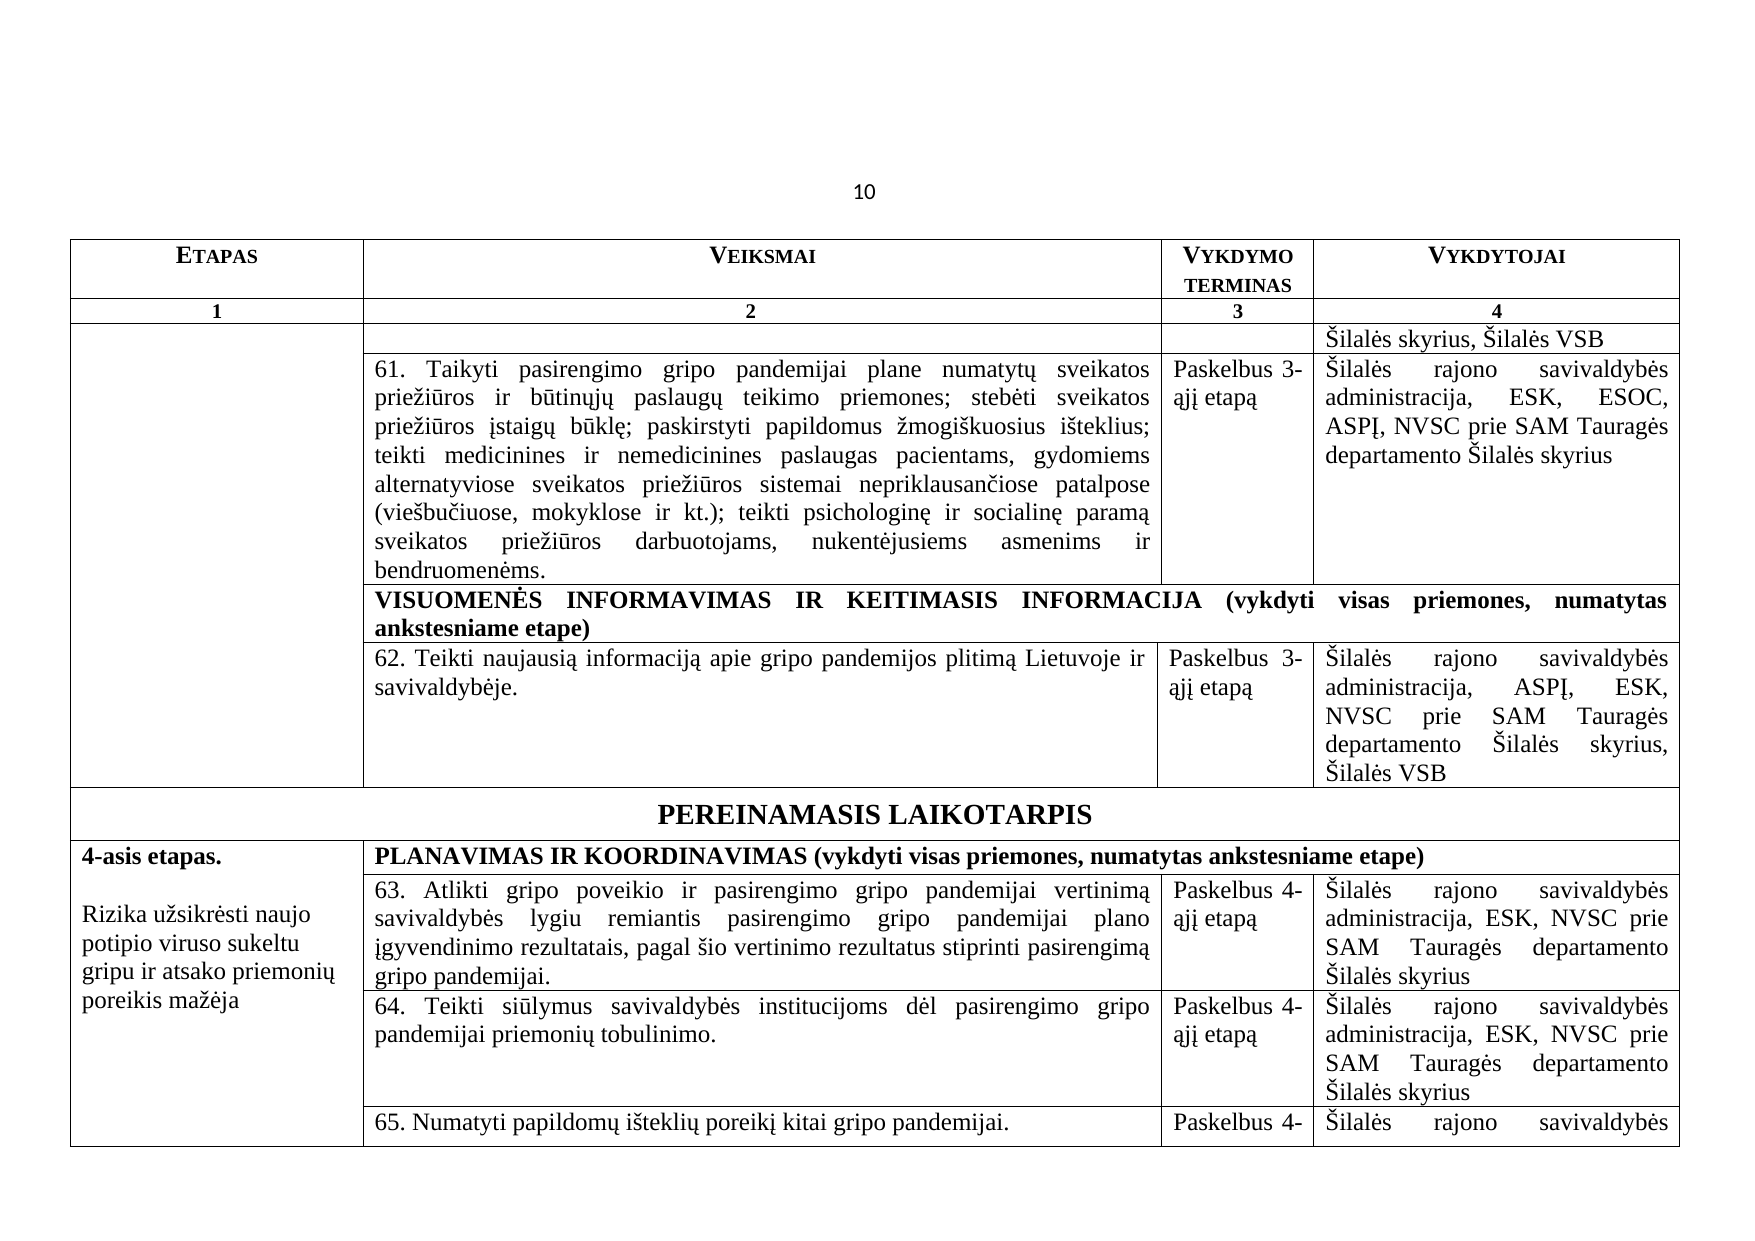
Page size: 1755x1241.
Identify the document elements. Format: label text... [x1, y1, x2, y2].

table_cell Šilalės rajono savivaldybės administracija, ESK, ESOC, ASPĮ, NVSC prie SAM Tauragės departamento Šilalės skyrius [1314, 354, 1679, 584]
table_cell 1 [71, 299, 363, 323]
table_cell 4-asis etapas. Rizika užsikrėsti naujo potipio viruso sukeltu gripu ir atsako priemonių poreikis mažėja [71, 841, 363, 1146]
table_cell Paskelbus 4-ąjį etapą [1162, 991, 1313, 1106]
table_cell 2 [364, 299, 1161, 323]
table_cell Šilalės skyrius, Šilalės VSB [1314, 324, 1679, 353]
table_cell 62. Teikti naujausią informaciją apie gripo pandemijos plitimą Lietuvoje ir savivaldybėje. [364, 643, 1157, 787]
table_cell 64. Teikti siūlymus savivaldybės institucijoms dėl pasirengimo gripo pandemijai priemonių tobulinimo. [364, 991, 1161, 1106]
table_cell Paskelbus 4- [1162, 1107, 1313, 1146]
table_header Veiksmai [364, 240, 1161, 298]
table_cell Šilalės rajono savivaldybės administracija, ASPĮ, ESK, NVSC prie SAM Tauragės departamento Šilalės skyrius, Šilalės VSB [1314, 643, 1679, 787]
table_cell PLANAVIMAS IR KOORDINAVIMAS (vykdyti visas priemones, numatytas ankstesniame etape) [364, 841, 1679, 874]
table_header Vykdymo terminas [1162, 240, 1313, 298]
table_cell [364, 324, 1161, 353]
table_cell Šilalės rajono savivaldybės administracija, ESK, NVSC prie SAM Tauragės departamento Šilalės skyrius [1314, 875, 1679, 990]
table_cell Šilalės rajono savivaldybės administracija, ESK, NVSC prie SAM Tauragės departamento Šilalės skyrius [1314, 991, 1679, 1106]
table_cell Paskelbus 3-ąjį etapą [1158, 643, 1313, 787]
table_cell Paskelbus 3-ąjį etapą [1162, 354, 1313, 584]
table_cell Paskelbus 4-ąjį etapą [1162, 875, 1313, 990]
table_header Vykdytojai [1314, 240, 1679, 298]
table_cell VISUOMENĖS INFORMAVIMAS IR KEITIMASIS INFORMACIJA (vykdyti visas priemones, numatytas ankstesniame etape) [364, 585, 1679, 642]
table_cell 3 [1162, 299, 1313, 323]
table_cell Šilalės rajono savivaldybės [1314, 1107, 1679, 1146]
table_header Etapas [71, 240, 363, 298]
table_cell PEREINAMASIS LAIKOTARPIS [71, 788, 1679, 840]
table_cell 65. Numatyti papildomų išteklių poreikį kitai gripo pandemijai. [364, 1107, 1161, 1146]
table_cell 61. Taikyti pasirengimo gripo pandemijai plane numatytų sveikatos priežiūros ir būtinųjų paslaugų teikimo priemones; stebėti sveikatos priežiūros įstaigų būklę; paskirstyti papildomus žmogiškuosius išteklius; teikti medicinines ir nemedicinines paslaugas pacientams, gydomiems alternatyviose sveikatos priežiūros sistemai nepriklausančiose patalpose (viešbučiuose, mokyklose ir kt.); teikti psichologinę ir socialinę paramą sveikatos priežiūros darbuotojams, nukentėjusiems asmenims ir bendruomenėms. [364, 354, 1161, 584]
table_cell [1162, 324, 1313, 353]
table_cell 63. Atlikti gripo poveikio ir pasirengimo gripo pandemijai vertinimą savivaldybės lygiu remiantis pasirengimo gripo pandemijai plano įgyvendinimo rezultatais, pagal šio vertinimo rezultatus stiprinti pasirengimą gripo pandemijai. [364, 875, 1161, 990]
table_cell [71, 324, 363, 787]
table_cell 4 [1314, 299, 1679, 323]
